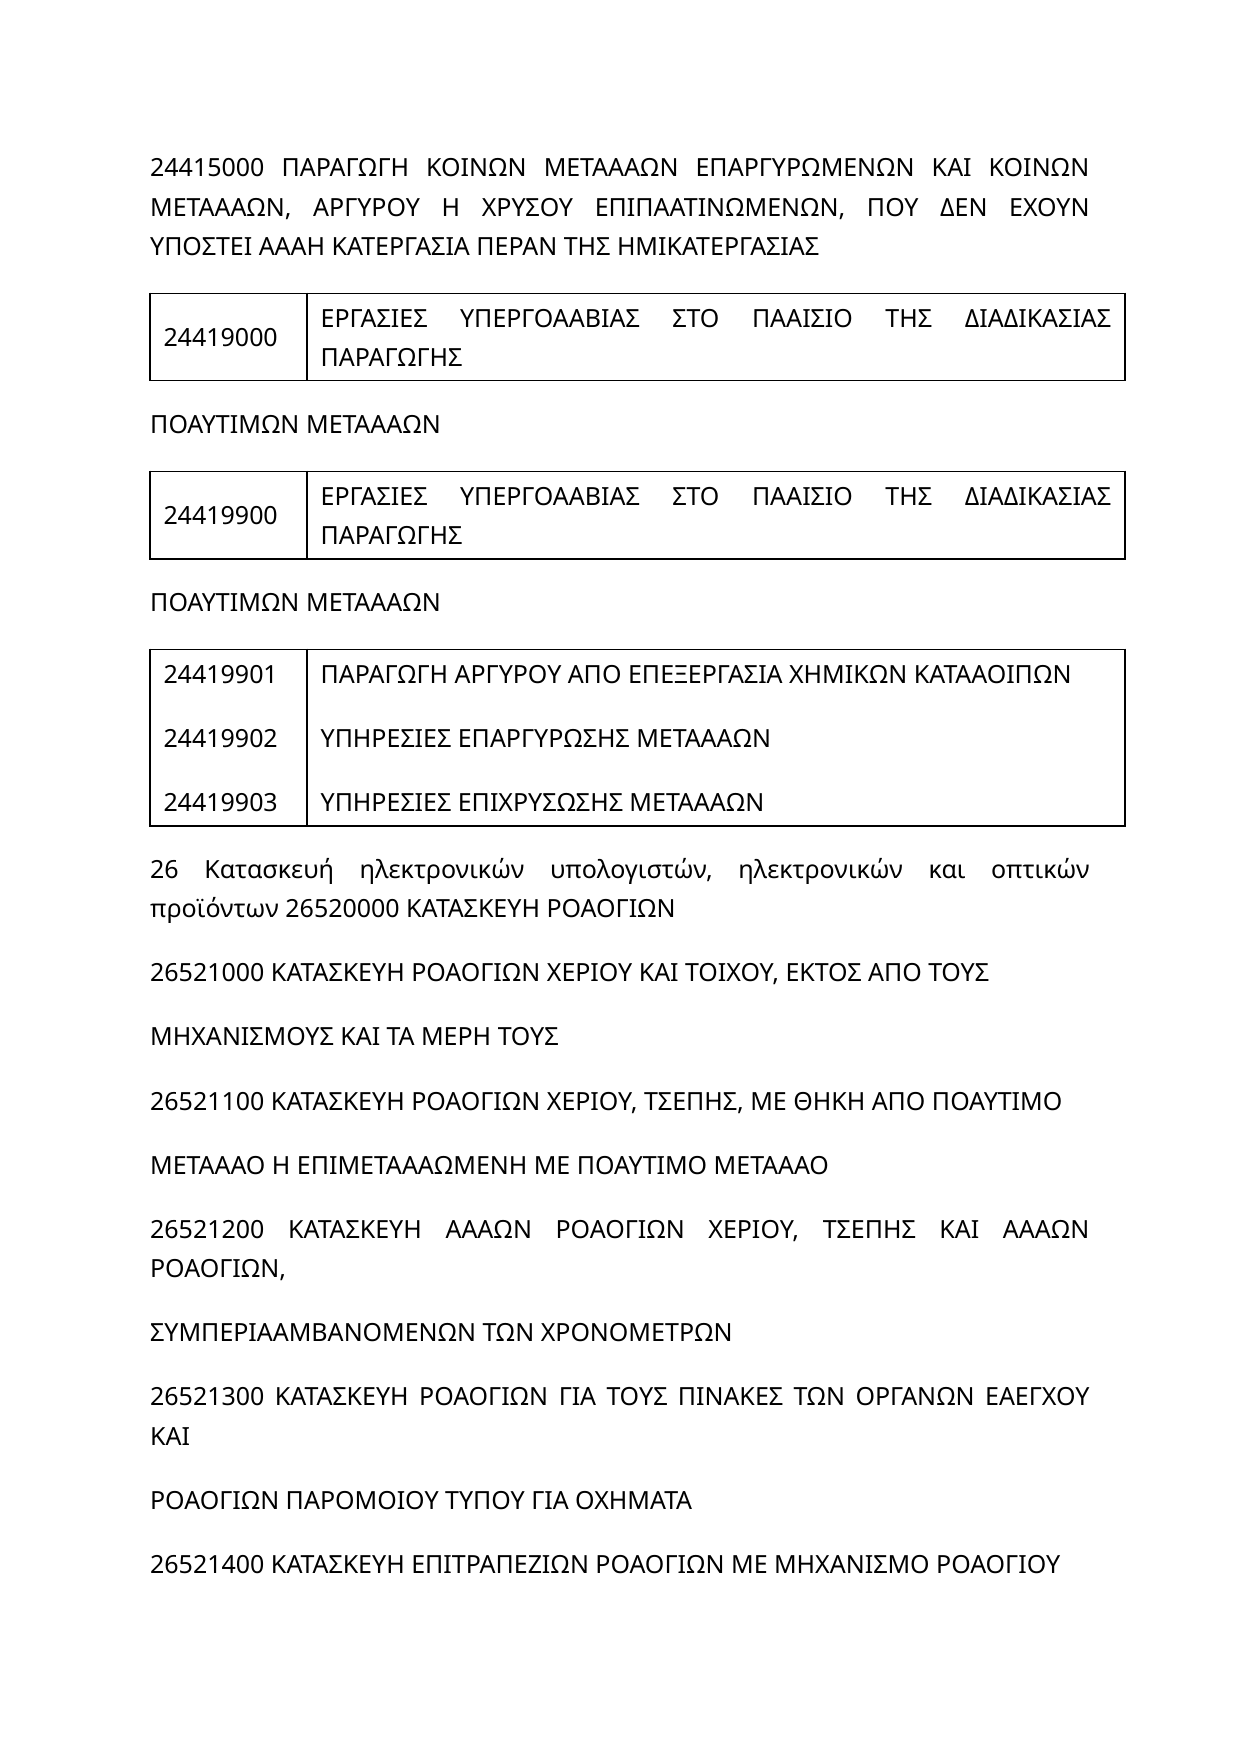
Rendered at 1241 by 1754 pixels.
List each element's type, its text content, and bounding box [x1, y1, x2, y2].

table_header 24419000 [151, 294, 306, 380]
text ΡΟΑΟΓΙΩΝ ΠΑΡΟΜΟΙΟΥ ΤΥΠΟΥ ΓΙΑ ΟΧΗΜΑΤΑ [150, 1482, 1090, 1516]
table_header 24419900 [151, 472, 306, 558]
text 26521400 ΚΑΤΑΣΚΕΥΗ ΕΠΙΤΡΑΠΕΖΙΩΝ ΡΟΑΟΓΙΩΝ ΜΕ ΜΗΧΑΝΙΣΜΟ ΡΟΑΟΓΙΟΥ [150, 1547, 1090, 1581]
text 26521300 ΚΑΤΑΣΚΕΥΗ ΡΟΑΟΓΙΩΝ ΓΙΑ ΤΟΥΣ ΠΙΝΑΚΕΣ ΤΩΝ ΟΡΓΑΝΩΝ ΕΑΕΓΧΟΥ ΚΑΙ [150, 1379, 1090, 1452]
text ΜΕΤΑΑΑΟ Η ΕΠΙΜΕΤΑΑΑΩΜΕΝΗ ΜΕ ΠΟΑΥΤΙΜΟ ΜΕΤΑΑΑΟ [150, 1147, 1090, 1181]
text ΣΥΜΠΕΡΙΑΑΜΒΑΝΟΜΕΝΩΝ ΤΩΝ ΧΡΟΝΟΜΕΤΡΩΝ [150, 1315, 1090, 1349]
text 24415000 ΠΑΡΑΓΩΓΗ ΚΟΙΝΩΝ ΜΕΤΑΑΑΩΝ ΕΠΑΡΓΥΡΩΜΕΝΩΝ ΚΑΙ ΚΟΙΝΩΝ ΜΕΤΑΑΑΩΝ, ΑΡΓΥΡΟΥ Η ΧΡΥΣΟΥ ΕΠΙΠΑΑΤΙΝΩΜΕΝΩΝ, ΠΟΥ ΔΕΝ ΕΧΟΥΝ ΥΠΟΣΤΕΙ ΑΑΑΗ ΚΑΤΕΡΓΑΣΙΑ ΠΕΡΑΝ ΤΗΣ ΗΜΙΚΑΤΕΡΓΑΣΙΑΣ [150, 150, 1090, 262]
text 26 Κατασκευή ηλεκτρονικών υπολογιστών, ηλεκτρονικών και οπτικών προϊόντων 26520000 ΚΑΤΑΣΚΕΥΗ ΡΟΑΟΓΙΩΝ [150, 852, 1090, 925]
table_header 24419901 24419902 24419903 [151, 650, 306, 825]
text 26521000 ΚΑΤΑΣΚΕΥΗ ΡΟΑΟΓΙΩΝ ΧΕΡΙΟΥ ΚΑΙ ΤΟΙΧΟΥ, ΕΚΤΟΣ ΑΠΟ ΤΟΥΣ [150, 955, 1090, 989]
text ΜΗΧΑΝΙΣΜΟΥΣ ΚΑΙ ΤΑ ΜΕΡΗ ΤΟΥΣ [150, 1019, 1090, 1053]
text ΠΟΑΥΤΙΜΩΝ ΜΕΤΑΑΑΩΝ [150, 584, 1090, 618]
text 26521100 ΚΑΤΑΣΚΕΥΗ ΡΟΑΟΓΙΩΝ ΧΕΡΙΟΥ, ΤΣΕΠΗΣ, ΜΕ ΘΗΚΗ ΑΠΟ ΠΟΑΥΤΙΜΟ [150, 1083, 1090, 1117]
text ΠΟΑΥΤΙΜΩΝ ΜΕΤΑΑΑΩΝ [150, 406, 1090, 440]
table_header ΕΡΓΑΣΙΕΣ ΥΠΕΡΓΟΑΑΒΙΑΣ ΣΤΟ ΠΑΑΙΣΙΟ ΤΗΣ ΔΙΑΔΙΚΑΣΙΑΣ ΠΑΡΑΓΩΓΗΣ [308, 472, 1124, 558]
table_header ΠΑΡΑΓΩΓΗ ΑΡΓΥΡΟΥ ΑΠΟ ΕΠΕΞΕΡΓΑΣΙΑ ΧΗΜΙΚΩΝ ΚΑΤΑΑΟΙΠΩΝ ΥΠΗΡΕΣΙΕΣ ΕΠΑΡΓΥΡΩΣΗΣ ΜΕΤΑΑΑΩΝ ΥΠΗΡΕΣΙΕΣ ΕΠΙΧΡΥΣΩΣΗΣ ΜΕΤΑΑΑΩΝ [308, 650, 1124, 825]
table_header ΕΡΓΑΣΙΕΣ ΥΠΕΡΓΟΑΑΒΙΑΣ ΣΤΟ ΠΑΑΙΣΙΟ ΤΗΣ ΔΙΑΔΙΚΑΣΙΑΣ ΠΑΡΑΓΩΓΗΣ [308, 294, 1124, 380]
text 26521200 ΚΑΤΑΣΚΕΥΗ ΑΑΑΩΝ ΡΟΑΟΓΙΩΝ ΧΕΡΙΟΥ, ΤΣΕΠΗΣ ΚΑΙ ΑΑΑΩΝ ΡΟΑΟΓΙΩΝ, [150, 1212, 1090, 1285]
